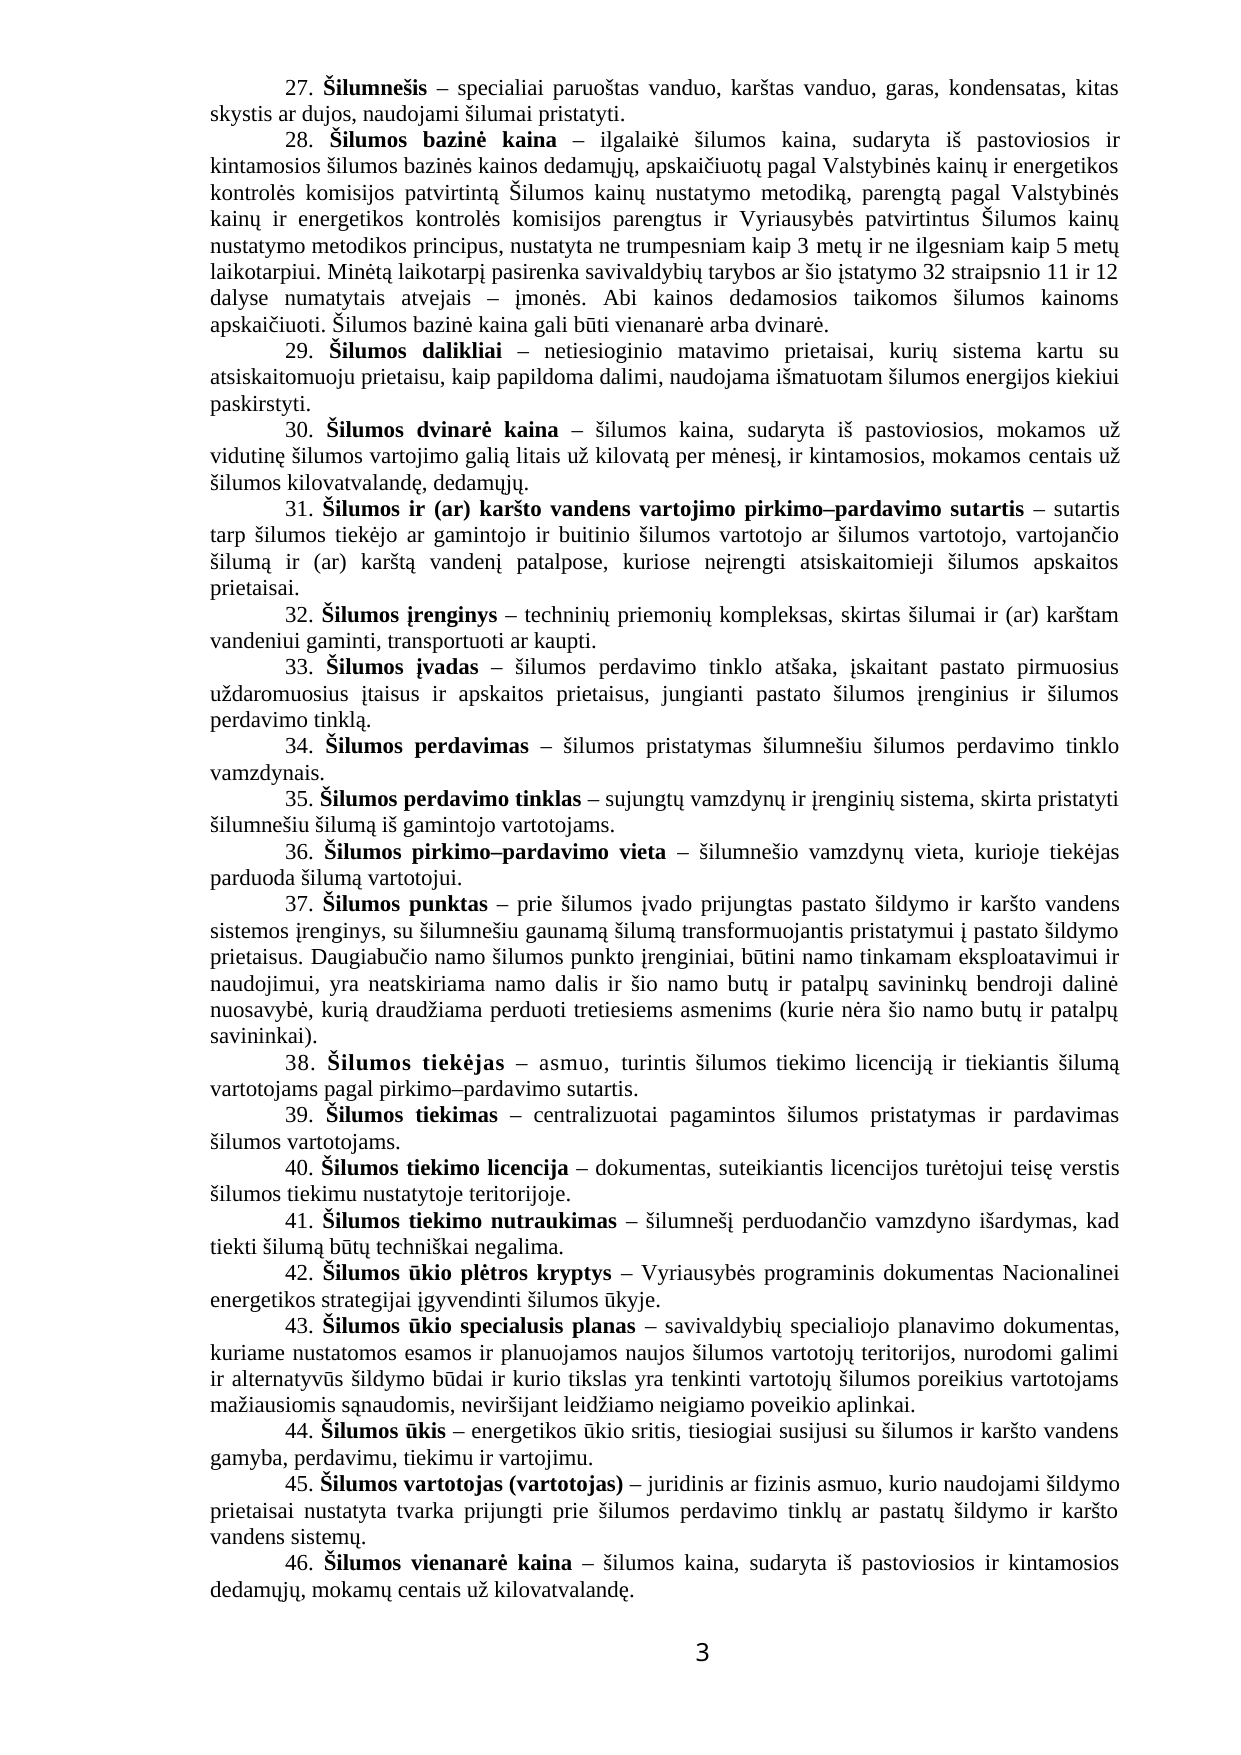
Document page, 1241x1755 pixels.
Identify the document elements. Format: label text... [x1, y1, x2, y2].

text 29. Šilumos dalikliai – netiesioginio matavimo prietaisai, kurių sistema kartu su atsiskaitomuoju prietaisu, kaip papildoma dalimi, naudojama išmatuotam šilumos energijos kiekiui paskirstyti. [210, 337, 1120, 416]
text 34. Šilumos perdavimas – šilumos pristatymas šilumnešiu šilumos perdavimo tinklo vamzdynais. [210, 732, 1120, 785]
subtitle 45. Šilumos vartotojas (vartotojas) – juridinis ar fizinis asmuo, kurio naudojami šildymo prietaisai nustatyta tvarka prijungti prie šilumos perdavimo tinklų ar pastatų šildymo ir karšto vandens sistemų. [210, 1470, 1120, 1549]
text 46. Šilumos vienanarė kaina – šilumos kaina, sudaryta iš pastoviosios ir kintamosios dedamųjų, mokamų centais už kilovatvalandę. [210, 1549, 1120, 1602]
text 31. Šilumos ir (ar) karšto vandens vartojimo pirkimo–pardavimo sutartis – sutartis tarp šilumos tiekėjo ar gamintojo ir buitinio šilumos vartotojo ar šilumos vartotojo, vartojančio šilumą ir (ar) karštą vandenį patalpose, kuriose neįrengti atsiskaitomieji šilumos apskaitos prietaisai. [210, 495, 1120, 601]
text 40. Šilumos tiekimo licencija – dokumentas, suteikiantis licencijos turėtojui teisę verstis šilumos tiekimu nustatytoje teritorijoje. [210, 1154, 1120, 1207]
text 38. Šilumos tiekėjas – asmuo, turintis šilumos tiekimo licenciją ir tiekiantis šilumą vartotojams pagal pirkimo–pardavimo sutartis. [210, 1049, 1120, 1101]
text 30. Šilumos dvinarė kaina – šilumos kaina, sudaryta iš pastoviosios, mokamos už vidutinę šilumos vartojimo galią litais už kilovatą per mėnesį, ir kintamosios, mokamos centais už šilumos kilovatvalandę, dedamųjų. [210, 416, 1120, 495]
text 33. Šilumos įvadas – šilumos perdavimo tinklo atšaka, įskaitant pastato pirmuosius uždaromuosius įtaisus ir apskaitos prietaisus, jungianti pastato šilumos įrenginius ir šilumos perdavimo tinklą. [210, 653, 1120, 732]
text 32. Šilumos įrenginys – techninių priemonių kompleksas, skirtas šilumai ir (ar) karštam vandeniui gaminti, transportuoti ar kaupti. [210, 601, 1120, 653]
text 28. Šilumos bazinė kaina – ilgalaikė šilumos kaina, sudaryta iš pastoviosios ir kintamosios šilumos bazinės kainos dedamųjų, apskaičiuotų pagal Valstybinės kainų ir energetikos kontrolės komisijos patvirtintą Šilumos kainų nustatymo metodiką, parengtą pagal Valstybinės kainų ir energetikos kontrolės komisijos parengtus ir Vyriausybės patvirtintus Šilumos kainų nustatymo metodikos principus, nustatyta ne trumpesniam kaip 3 metų ir ne ilgesniam kaip 5 metų laikotarpiui. Minėtą laikotarpį pasirenka savivaldybių tarybos ar šio įstatymo 32 straipsnio 11 ir 12 dalyse numatytais atvejais – įmonės. Abi kainos dedamosios taikomos šilumos kainoms apskaičiuoti. Šilumos bazinė kaina gali būti vienanarė arba dvinarė. [210, 126, 1120, 337]
text 27. Šilumnešis – specialiai paruoštas vanduo, karštas vanduo, garas, kondensatas, kitas skystis ar dujos, naudojami šilumai pristatyti. [210, 73, 1120, 126]
text 36. Šilumos pirkimo–pardavimo vieta – šilumnešio vamzdynų vieta, kurioje tiekėjas parduoda šilumą vartotojui. [210, 838, 1120, 891]
text 43. Šilumos ūkio specialusis planas – savivaldybių specialiojo planavimo dokumentas, kuriame nustatomos esamos ir planuojamos naujos šilumos vartotojų teritorijos, nurodomi galimi ir alternatyvūs šildymo būdai ir kurio tikslas yra tenkinti vartotojų šilumos poreikius vartotojams mažiausiomis sąnaudomis, neviršijant leidžiamo neigiamo poveikio aplinkai. [210, 1312, 1120, 1418]
text 41. Šilumos tiekimo nutraukimas – šilumnešį perduodančio vamzdyno išardymas, kad tiekti šilumą būtų techniškai negalima. [210, 1207, 1120, 1259]
text 37. Šilumos punktas – prie šilumos įvado prijungtas pastato šildymo ir karšto vandens sistemos įrenginys, su šilumnešiu gaunamą šilumą transformuojantis pristatymui į pastato šildymo prietaisus. Daugiabučio namo šilumos punkto įrenginiai, būtini namo tinkamam eksploatavimui ir naudojimui, yra neatskiriama namo dalis ir šio namo butų ir patalpų savininkų bendroji dalinė nuosavybė, kurią draudžiama perduoti tretiesiems asmenims (kurie nėra šio namo butų ir patalpų savininkai). [210, 891, 1120, 1049]
text 35. Šilumos perdavimo tinklas – sujungtų vamzdynų ir įrenginių sistema, skirta pristatyti šilumnešiu šilumą iš gamintojo vartotojams. [210, 785, 1120, 838]
text 44. Šilumos ūkis – energetikos ūkio sritis, tiesiogiai susijusi su šilumos ir karšto vandens gamyba, perdavimu, tiekimu ir vartojimu. [210, 1418, 1120, 1470]
text 39. Šilumos tiekimas – centralizuotai pagamintos šilumos pristatymas ir pardavimas šilumos vartotojams. [210, 1101, 1120, 1154]
text 42. Šilumos ūkio plėtros kryptys – Vyriausybės programinis dokumentas Nacionalinei energetikos strategijai įgyvendinti šilumos ūkyje. [210, 1259, 1120, 1312]
